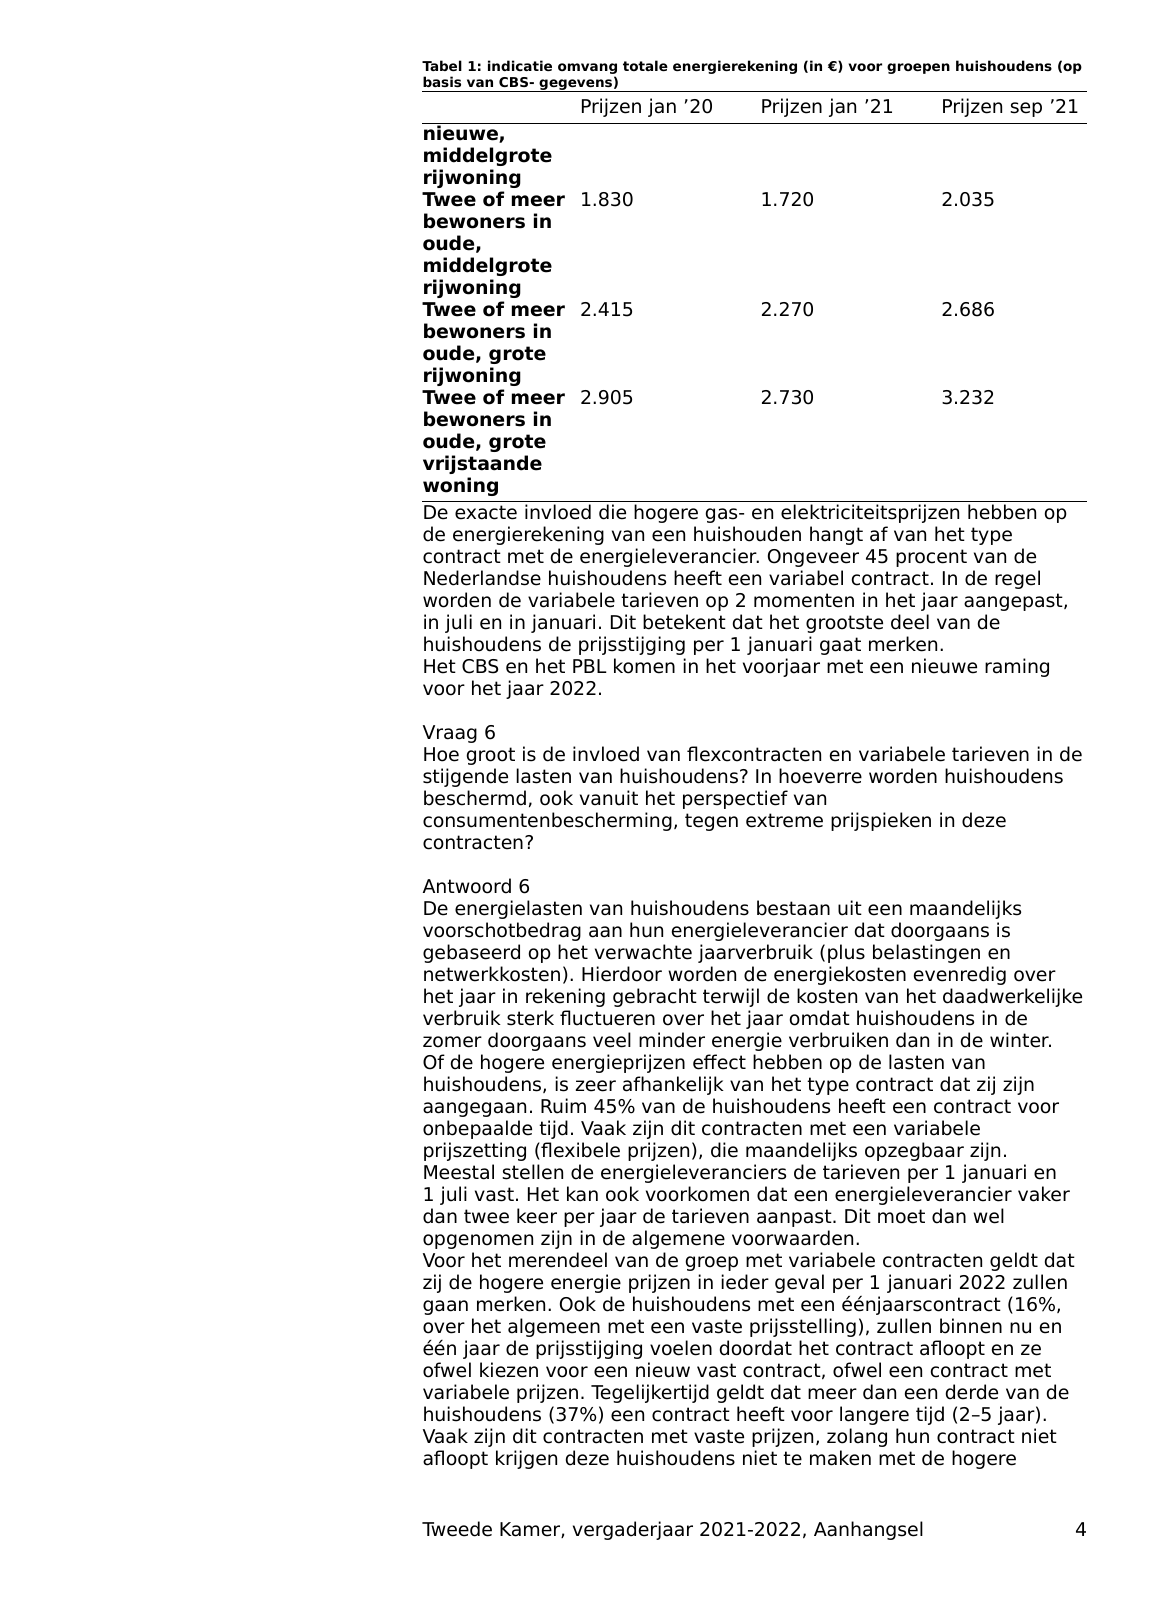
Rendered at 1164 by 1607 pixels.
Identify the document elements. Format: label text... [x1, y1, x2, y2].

table_cell Twee of meer bewoners in oude, grote rijwoning [422, 299, 574, 387]
text Of de hogere energieprijzen effect hebben op de lasten van huishoudens, is zeer afhankelijk van het type contract dat zij zijn aangegaan. Ruim 45% van de huishoudens heeft een contract voor onbepaalde tijd. Vaak zijn dit contracten met een variabele prijszetting (flexibele prijzen), die maandelijks opzegbaar zijn. Meestal stellen de energieleveranciers de tarieven per 1 januari en 1 juli vast. Het kan ook voorkomen dat een energieleverancier vaker dan twee keer per jaar de tarieven aanpast. Dit moet dan wel opgenomen zijn in de algemene voorwaarden. [422, 1052, 1087, 1250]
table_cell 2.035 [935, 189, 1087, 299]
text De exacte invloed die hogere gas- en elektriciteitsprijzen hebben op de energierekening van een huishouden hangt af van het type contract met de energieleverancier. Ongeveer 45 procent van de Nederlandse huishoudens heeft een variabel contract. In de regel worden de variabele tarieven op 2 momenten in het jaar aangepast, in juli en in januari. Dit betekent dat het grootste deel van de huishoudens de prijsstijging per 1 januari gaat merken. [422, 502, 1087, 656]
table_cell 2.730 [754, 387, 935, 501]
table_cell [935, 124, 1087, 189]
table_cell 2.415 [574, 299, 754, 387]
text Antwoord 6 [422, 876, 1087, 898]
table_cell Twee of meer bewoners in oude, grote vrijstaande woning [422, 387, 574, 501]
text De energielasten van huishoudens bestaan uit een maandelijks voorschotbedrag aan hun energieleverancier dat doorgaans is gebaseerd op het verwachte jaarverbruik (plus belastingen en netwerkkosten). Hierdoor worden de energiekosten evenredig over het jaar in rekening gebracht terwijl de kosten van het daadwerkelijke verbruik sterk fluctueren over het jaar omdat huishoudens in de zomer doorgaans veel minder energie verbruiken dan in de winter. [422, 898, 1087, 1052]
table_cell 2.270 [754, 299, 935, 387]
text Hoe groot is de invloed van flexcontracten en variabele tarieven in de stijgende lasten van huishoudens? In hoeverre worden huishoudens beschermd, ook vanuit het perspectief van consumentenbescherming, tegen extreme prijspieken in deze contracten? [422, 744, 1087, 854]
table_cell [574, 124, 754, 189]
text Vraag 6 [422, 722, 1087, 744]
table_cell Prijzen sep ’21 [935, 92, 1087, 123]
table_cell [754, 124, 935, 189]
table_cell 3.232 [935, 387, 1087, 501]
table_cell 2.905 [574, 387, 754, 501]
table_cell [422, 92, 574, 123]
table_header Tabel 1: indicatie omvang totale energierekening (in €) voor groepen huishoudens (op basis van CBS- gegevens) [422, 59, 1087, 91]
table_cell Prijzen jan ’21 [754, 92, 935, 123]
table_cell 1.720 [754, 189, 935, 299]
text Voor het merendeel van de groep met variabele contracten geldt dat zij de hogere energie prijzen in ieder geval per 1 januari 2022 zullen gaan merken. Ook de huishoudens met een éénjaarscontract (16%, over het algemeen met een vaste prijsstelling), zullen binnen nu en één jaar de prijsstijging voelen doordat het contract afloopt en ze ofwel kiezen voor een nieuw vast contract, ofwel een contract met variabele prijzen. Tegelijkertijd geldt dat meer dan een derde van de huishoudens (37%) een contract heeft voor langere tijd (2–5 jaar). Vaak zijn dit contracten met vaste prijzen, zolang hun contract niet afloopt krijgen deze huishoudens niet te maken met de hogere [422, 1250, 1087, 1470]
text Het CBS en het PBL komen in het voorjaar met een nieuwe raming voor het jaar 2022. [422, 656, 1087, 700]
table_cell 2.686 [935, 299, 1087, 387]
table_cell 1.830 [574, 189, 754, 299]
table_cell nieuwe, middelgrote rijwoning [422, 124, 574, 189]
table_cell Prijzen jan ’20 [574, 92, 754, 123]
table_cell Twee of meer bewoners in oude, middelgrote rijwoning [422, 189, 574, 299]
